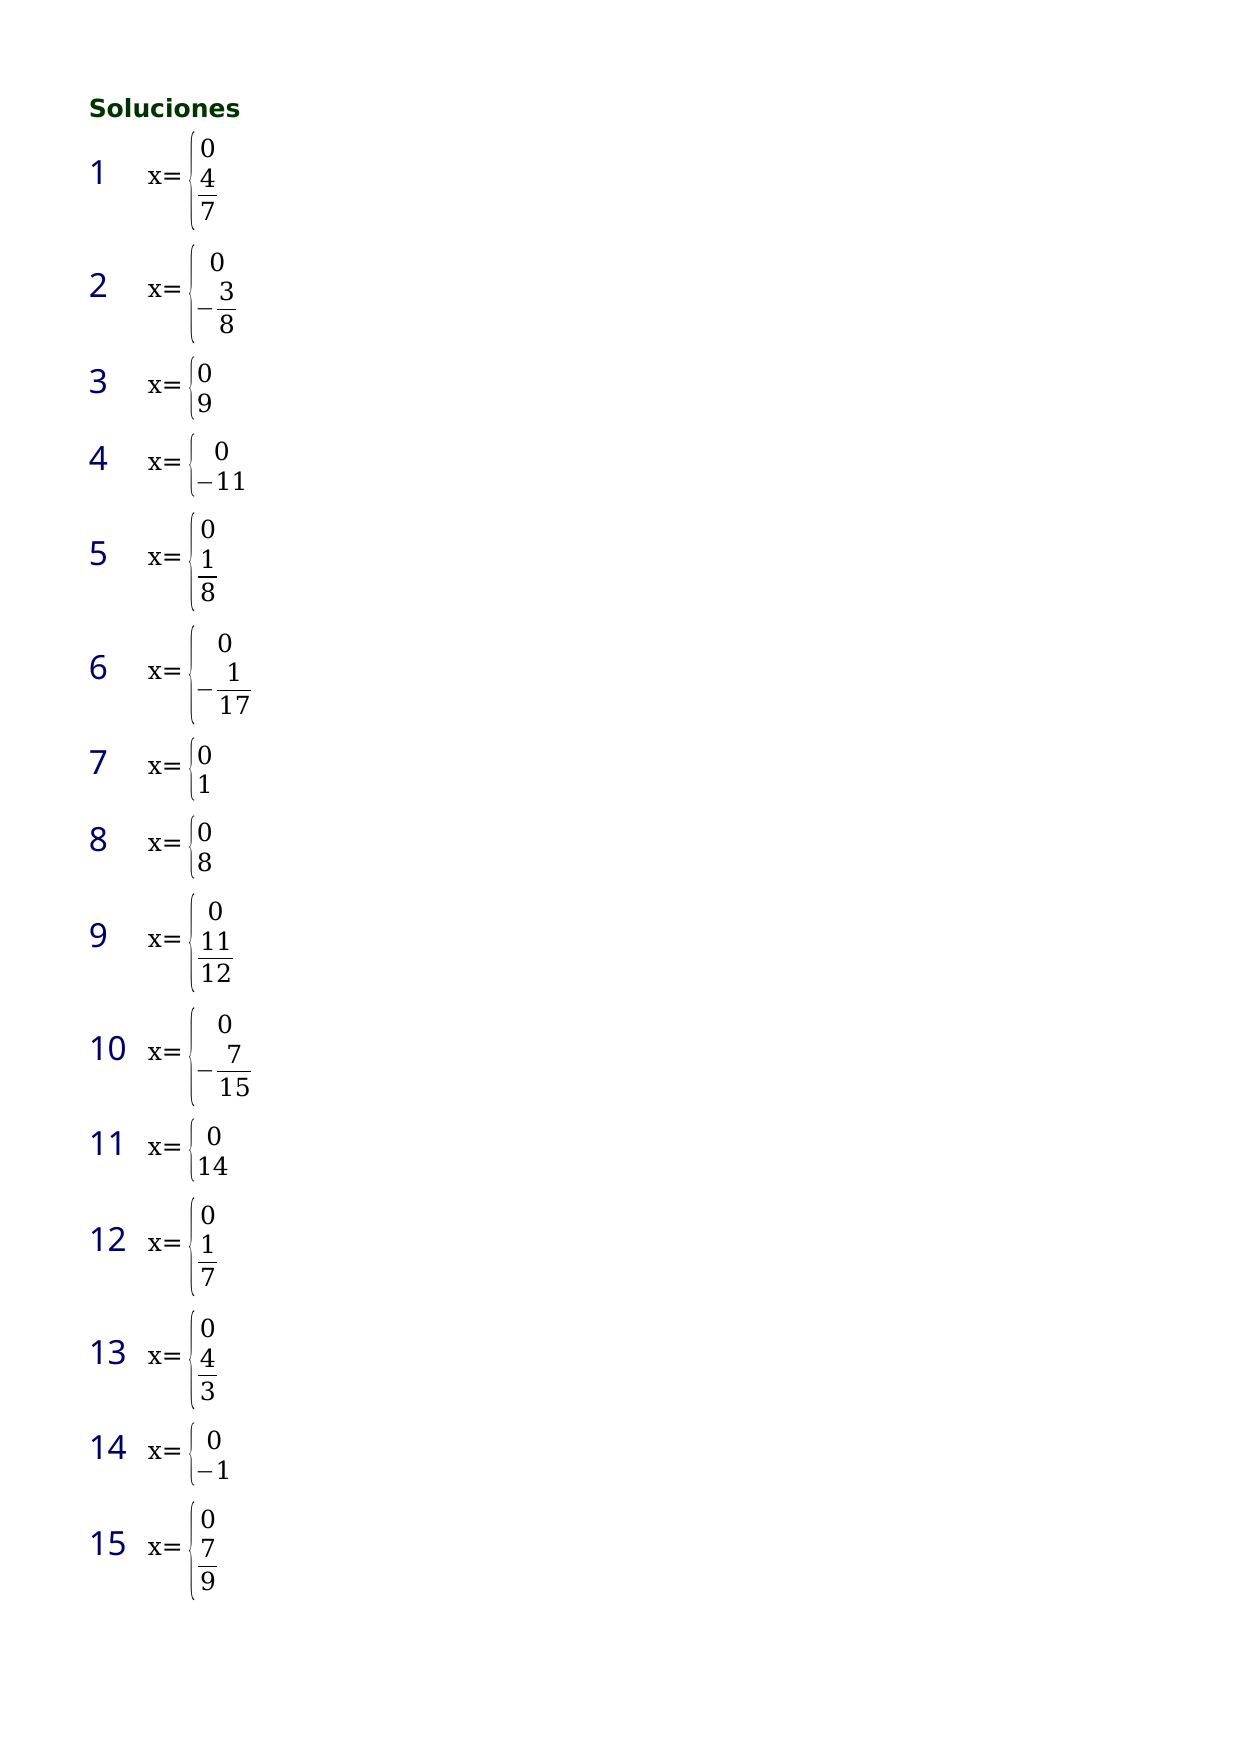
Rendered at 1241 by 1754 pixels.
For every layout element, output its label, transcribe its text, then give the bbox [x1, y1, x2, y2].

list x= [88, 1309, 1152, 1411]
list x= [88, 1500, 1152, 1602]
list x= [88, 356, 1152, 422]
list x= [88, 129, 1152, 231]
list x= [88, 1196, 1152, 1298]
list x= [88, 892, 1152, 994]
list x= [88, 815, 1152, 880]
list x= [88, 433, 1152, 499]
list x= [88, 1423, 1152, 1488]
list x= [88, 511, 1152, 612]
list x= [88, 243, 1152, 344]
list x= [88, 1005, 1152, 1107]
list x= [88, 624, 1152, 726]
list x= [88, 1119, 1152, 1184]
list x= [88, 737, 1152, 803]
text Soluciones [88, 94, 1152, 124]
